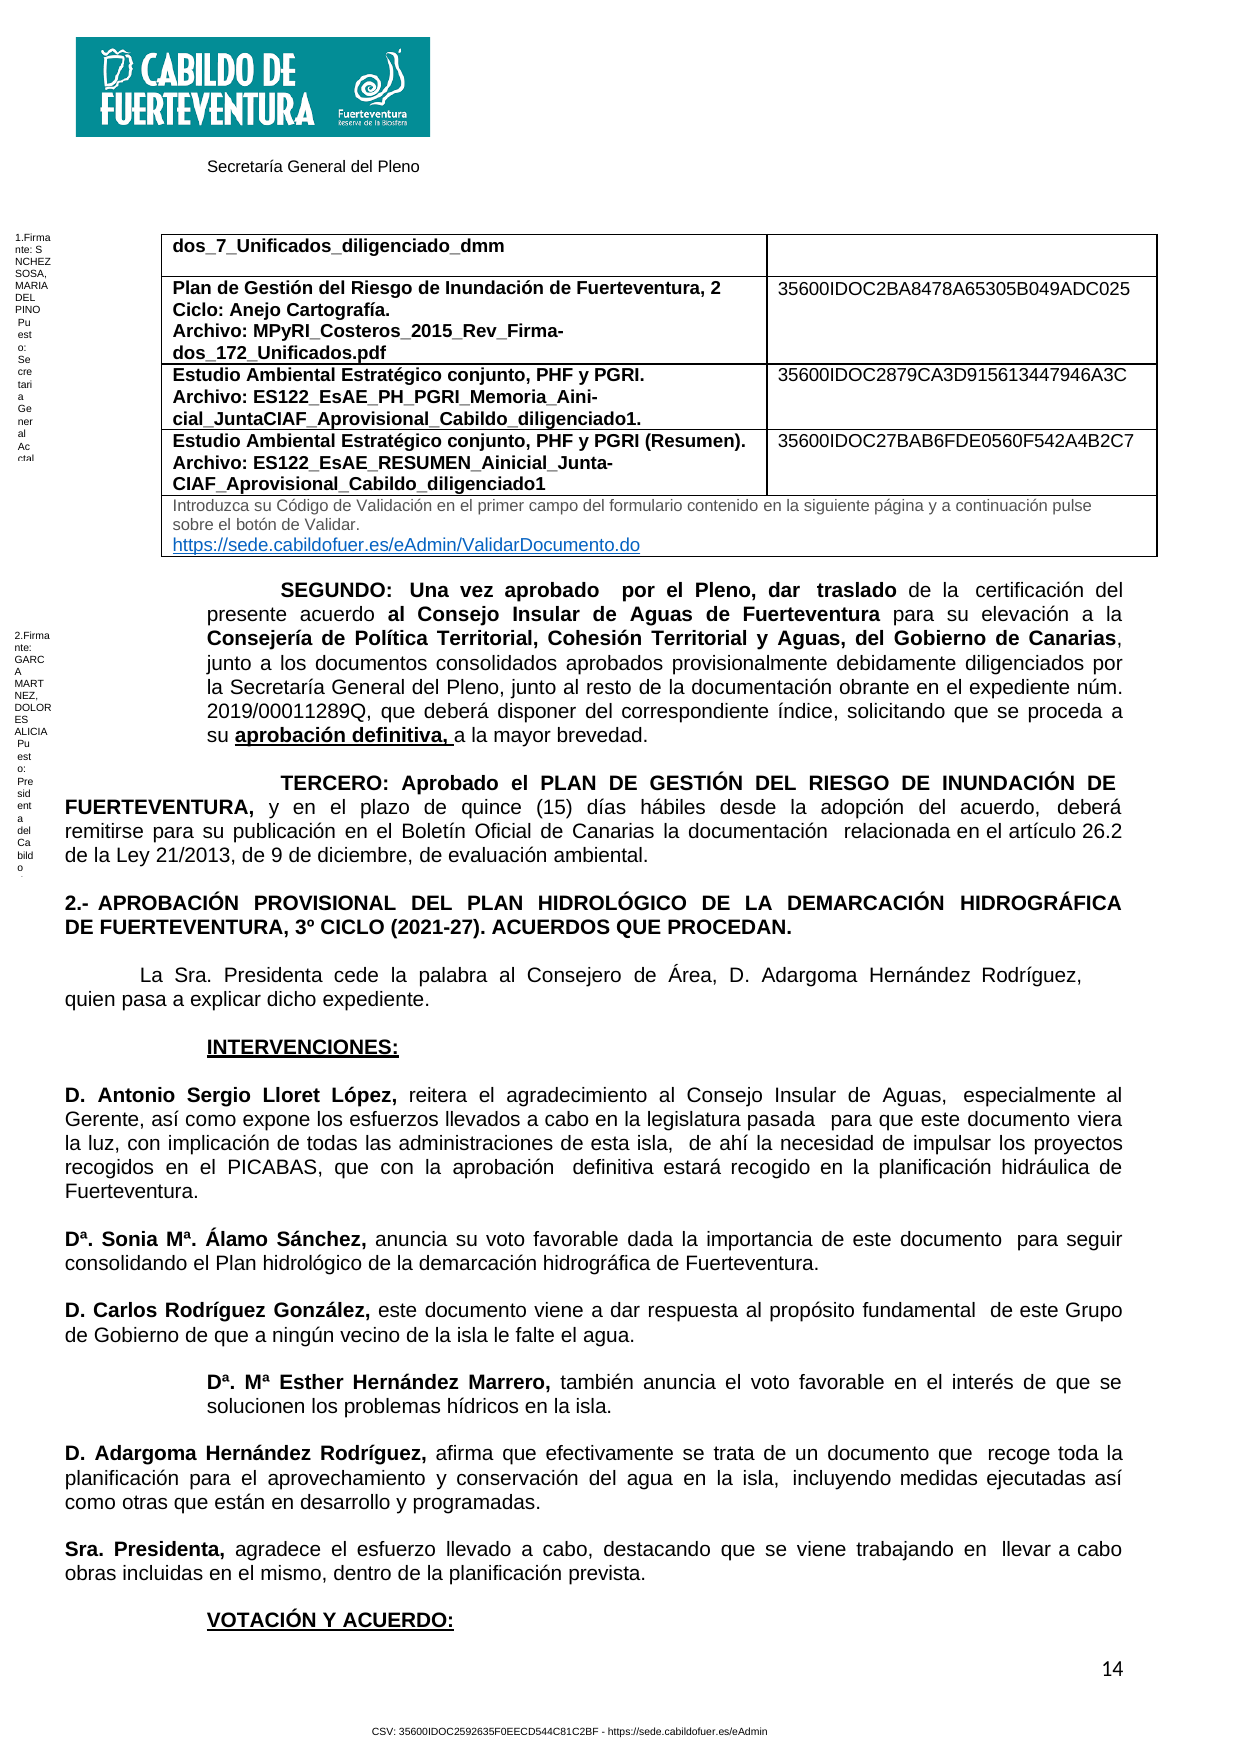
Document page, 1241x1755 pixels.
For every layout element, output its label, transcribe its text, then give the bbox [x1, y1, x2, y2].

text FUERTEVENTURA, y en el plazo de quince (15) días hábiles desde la adopción del acuerdo, deberá remitirse para su publicación en el Boletín Oficial de Canarias la documentación relacionada en el artículo 26.2 de la Ley 21/2013, de 9 de diciembre, de evaluación ambiental. [64, 795, 1123, 867]
table_cell Estudio Ambiental Estratégico conjunto, PHF y PGRI. Archivo: ES122_EsAE_PH_PGRI_Memoria_Aini- cial_JuntaCIAF_Aprovisional_Cabildo_diligenciado1. [162, 365, 766, 429]
text 14 [64, 1654, 1123, 1682]
text Sra. Presidenta, agradece el esfuerzo llevado a cabo, destacando que se viene trabajando en llevar a cabo obras incluidas en el mismo, dentro de la planificación prevista. [64, 1537, 1123, 1585]
text Dª. Mª Esther Hernández Marrero, también anuncia el voto favorable en el interés de que se solucionen los problemas hídricos en la isla. [207, 1370, 1123, 1418]
table_header dos_7_Unificados_diligenciado_dmm [162, 235, 766, 276]
subtitle 2.- APROBACIÓN PROVISIONAL DEL PLAN HIDROLÓGICO DE LA DEMARCACIÓN HIDROGRÁFICA DE FUERTEVENTURA, 3º CICLO (2021-27). ACUERDOS QUE PROCEDAN. [64, 891, 1123, 939]
subtitle TERCERO: Aprobado el PLAN DE GESTIÓN DEL RIESGO DE INUNDACIÓN DE [280, 771, 1241, 795]
subtitle INTERVENCIONES: [207, 1034, 1241, 1058]
text D. Carlos Rodríguez González, este documento viene a dar respuesta al propósito fundamental de este Grupo de Gobierno de que a ningún vecino de la isla le falte el agua. [64, 1298, 1123, 1346]
text Dª. Sonia Mª. Álamo Sánchez, anuncia su voto favorable dada la importancia de este documento para seguir consolidando el Plan hidrológico de la demarcación hidrográfica de Fuerteventura. [64, 1227, 1123, 1275]
table_cell 35600IDOC2879CA3D915613447946A3C [768, 365, 1156, 429]
subtitle VOTACIÓN Y ACUERDO: [207, 1608, 1241, 1632]
text 2.Firmante: GARC A MART NEZ, DOLORES ALICIA [14, 629, 52, 737]
text D. Antonio Sergio Lloret López, reitera el agradecimiento al Consejo Insular de Aguas, especialmente al Gerente, así como expone los esfuerzos llevados a cabo en la legislatura pasada para que este documento viera la luz, con implicación de todas las administraciones de esta isla, de ahí la necesidad de impulsar los proyectos recogidos en el PICABAS, que con la aprobación definitiva estará recogido en la planificación hidráulica de Fuerteventura. [64, 1083, 1123, 1203]
text D. Adargoma Hernández Rodríguez, afirma que efectivamente se trata de un documento que recoge toda la planificación para el aprovechamiento y conservación del agua en la isla, incluyendo medidas ejecutadas así como otras que están en desarrollo y programadas. [64, 1441, 1123, 1513]
table_cell Estudio Ambiental Estratégico conjunto, PHF y PGRI (Resumen). Archivo: ES122_EsAE_RESUMEN_Ainicial_Junta- CIAF_Aprovisional_Cabildo_diligenciado1 [162, 430, 766, 494]
text 1.Firmante: S NCHEZ SOSA,MARIA DEL PINO [15, 232, 52, 316]
text Puesto: Secretaria General Acctal. del Pleno Fecha Firma: 21/06/2024 13:47:46 [18, 316, 35, 461]
table_cell 35600IDOC27BAB6FDE0560F542A4B2C7 [768, 430, 1156, 494]
table_cell Plan de Gestión del Riesgo de Inundación de Fuerteventura, 2 Ciclo: Anejo Cartografía. Archivo: MPyRI_Costeros_2015_Rev_Firma- dos_172_Unificados.pdf [162, 277, 766, 363]
text Puesto: Presidenta del Cabildo de Fuerteventura Fecha Firma: 21/06/2024 13:51:33 [17, 738, 34, 877]
table_cell Introduzca su Código de Validación en el primer campo del formulario contenido en la siguiente página y a continuación pulse sobre el botón de Validar. https://sede.cabildofuer.es/eAdmin/ValidarDocumento.do [162, 496, 1156, 556]
text La Sra. Presidenta cede la palabra al Consejero de Área, D. Adargoma Hernández Rodríguez, quien pasa a explicar dicho expediente. [64, 963, 1123, 1011]
table_cell 35600IDOC2BA8478A65305B049ADC025 [768, 277, 1156, 363]
text SEGUNDO: Una vez aprobado por el Pleno, dar traslado de la certificación del presente acuerdo al Consejo Insular de Aguas de Fuerteventura para su elevación a la Consejería de Política Territorial, Cohesión Territorial y Aguas, del Gobierno de Canarias, junto a los documentos consolidados aprobados provisionalmente debidamente diligenciados por la Secretaría General del Pleno, junto al resto de la documentación obrante en el expediente núm. 2019/00011289Q, que deberá disponer del correspondiente índice, solicitando que se proceda a su aprobación definitiva, a la mayor brevedad. [207, 578, 1123, 747]
table_header [768, 235, 1156, 276]
